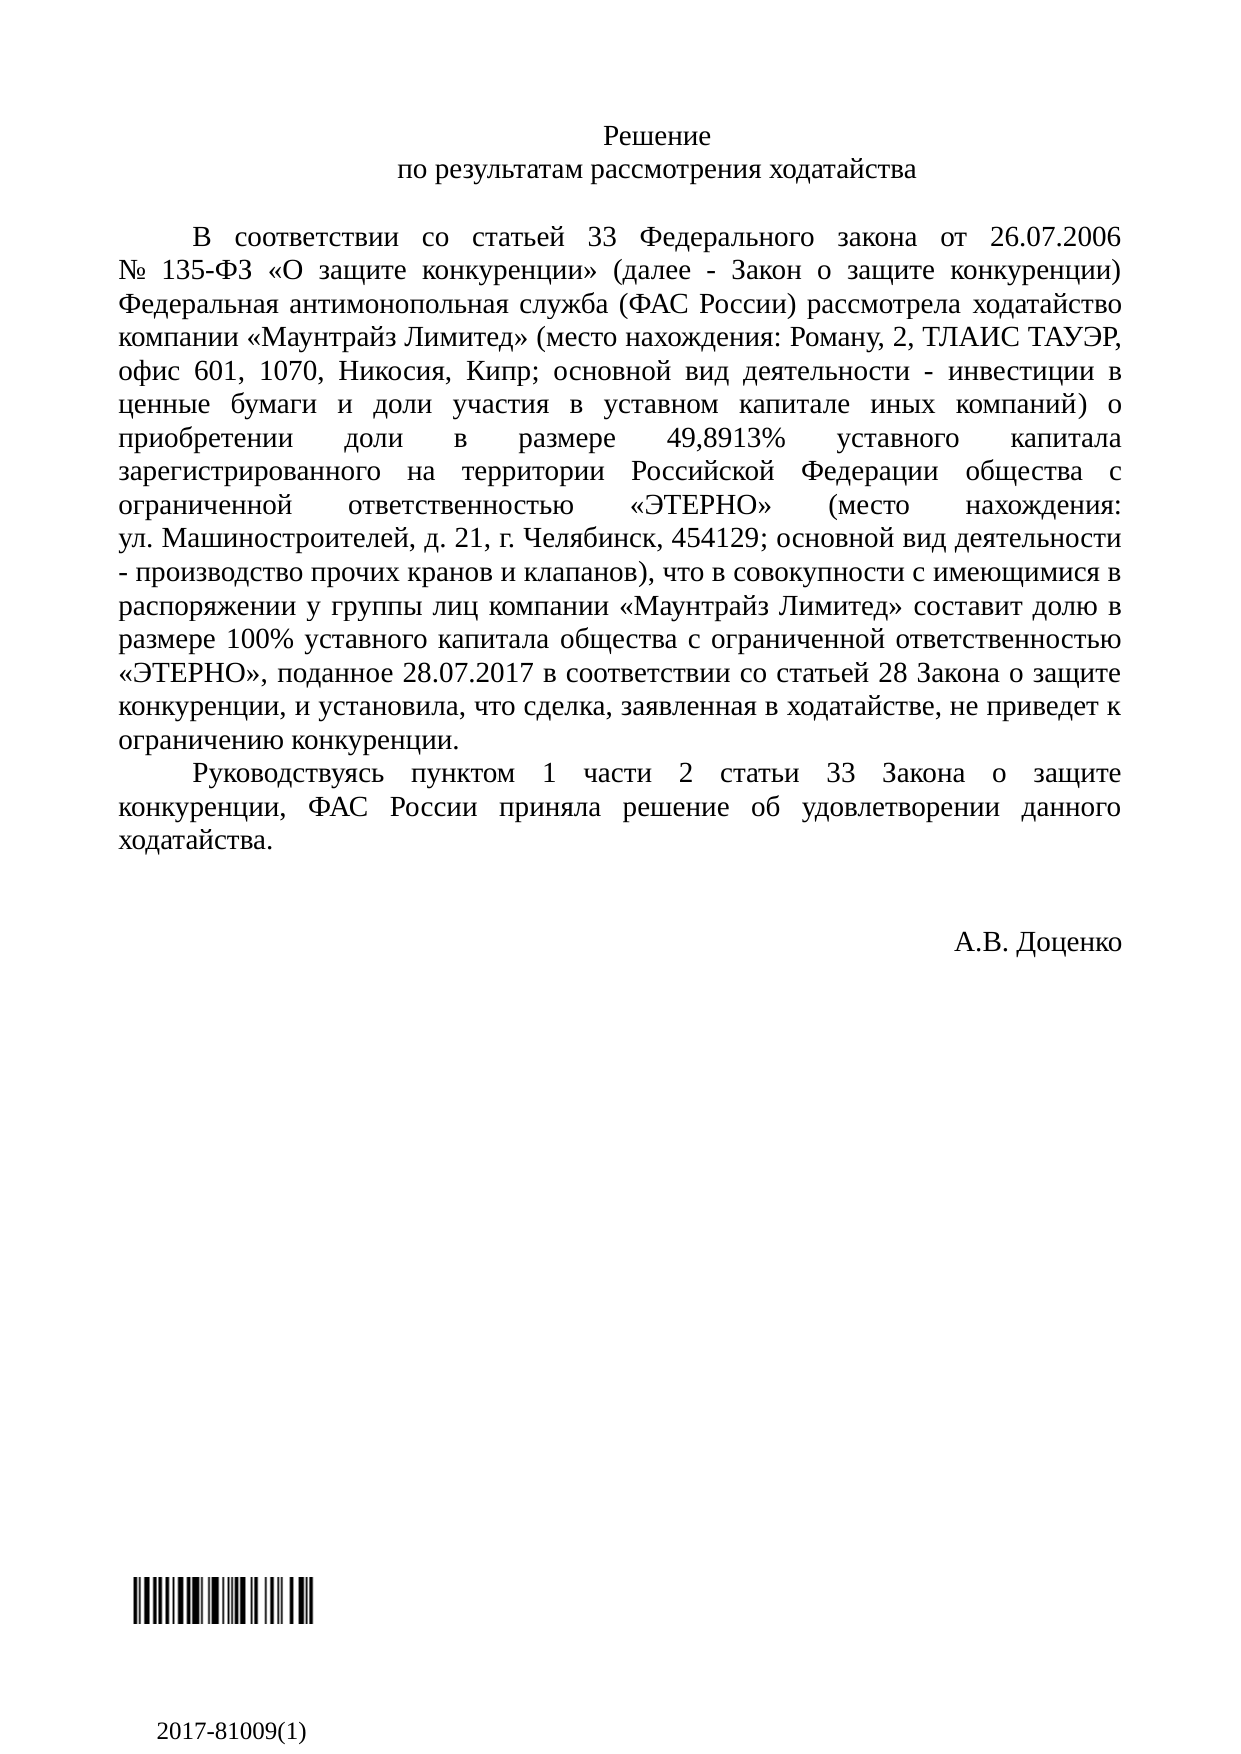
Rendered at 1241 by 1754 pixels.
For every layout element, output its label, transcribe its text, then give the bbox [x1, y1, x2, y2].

picture [118, 1577, 331, 1624]
text Решение [118, 118, 1122, 152]
text по результатам рассмотрения ходатайства [118, 152, 1122, 185]
text А.В. Доценко [118, 924, 1122, 958]
text В соответствии со статьей 33 Федерального закона от 26.07.2006 № 135-ФЗ «О защите конкуренции» (далее - Закон о защите конкуренции) Федеральная антимонопольная служба (ФАС России) рассмотрела ходатайство компании «Маунтрайз Лимитед» (место нахождения: Роману, 2, ТЛАИС ТАУЭР, офис 601, 1070, Никосия, Кипр; основной вид деятельности - инвестиции в ценные бумаги и доли участия в уставном капитале иных компаний) о приобретении доли в размере 49,8913% уставного капитала зарегистрированного на территории Российской Федерации общества с ограниченной ответственностью «ЭТЕРНО» (место нахождения: ул. Машиностроителей, д. 21, г. Челябинск, 454129; основной вид деятельности - производство прочих кранов и клапанов), что в совокупности с имеющимися в распоряжении у группы лиц компании «Маунтрайз Лимитед» составит долю в размере 100% уставного капитала общества с ограниченной ответственностью «ЭТЕРНО», поданное 28.07.2017 в соответствии со статьей 28 Закона о защите конкуренции, и установила, что сделка, заявленная в ходатайстве, не приведет к ограничению конкуренции. [118, 219, 1122, 755]
text Руководствуясь пунктом 1 части 2 статьи 33 Закона о защите конкуренции, ФАС России приняла решение об удовлетворении данного ходатайства. [118, 755, 1122, 856]
